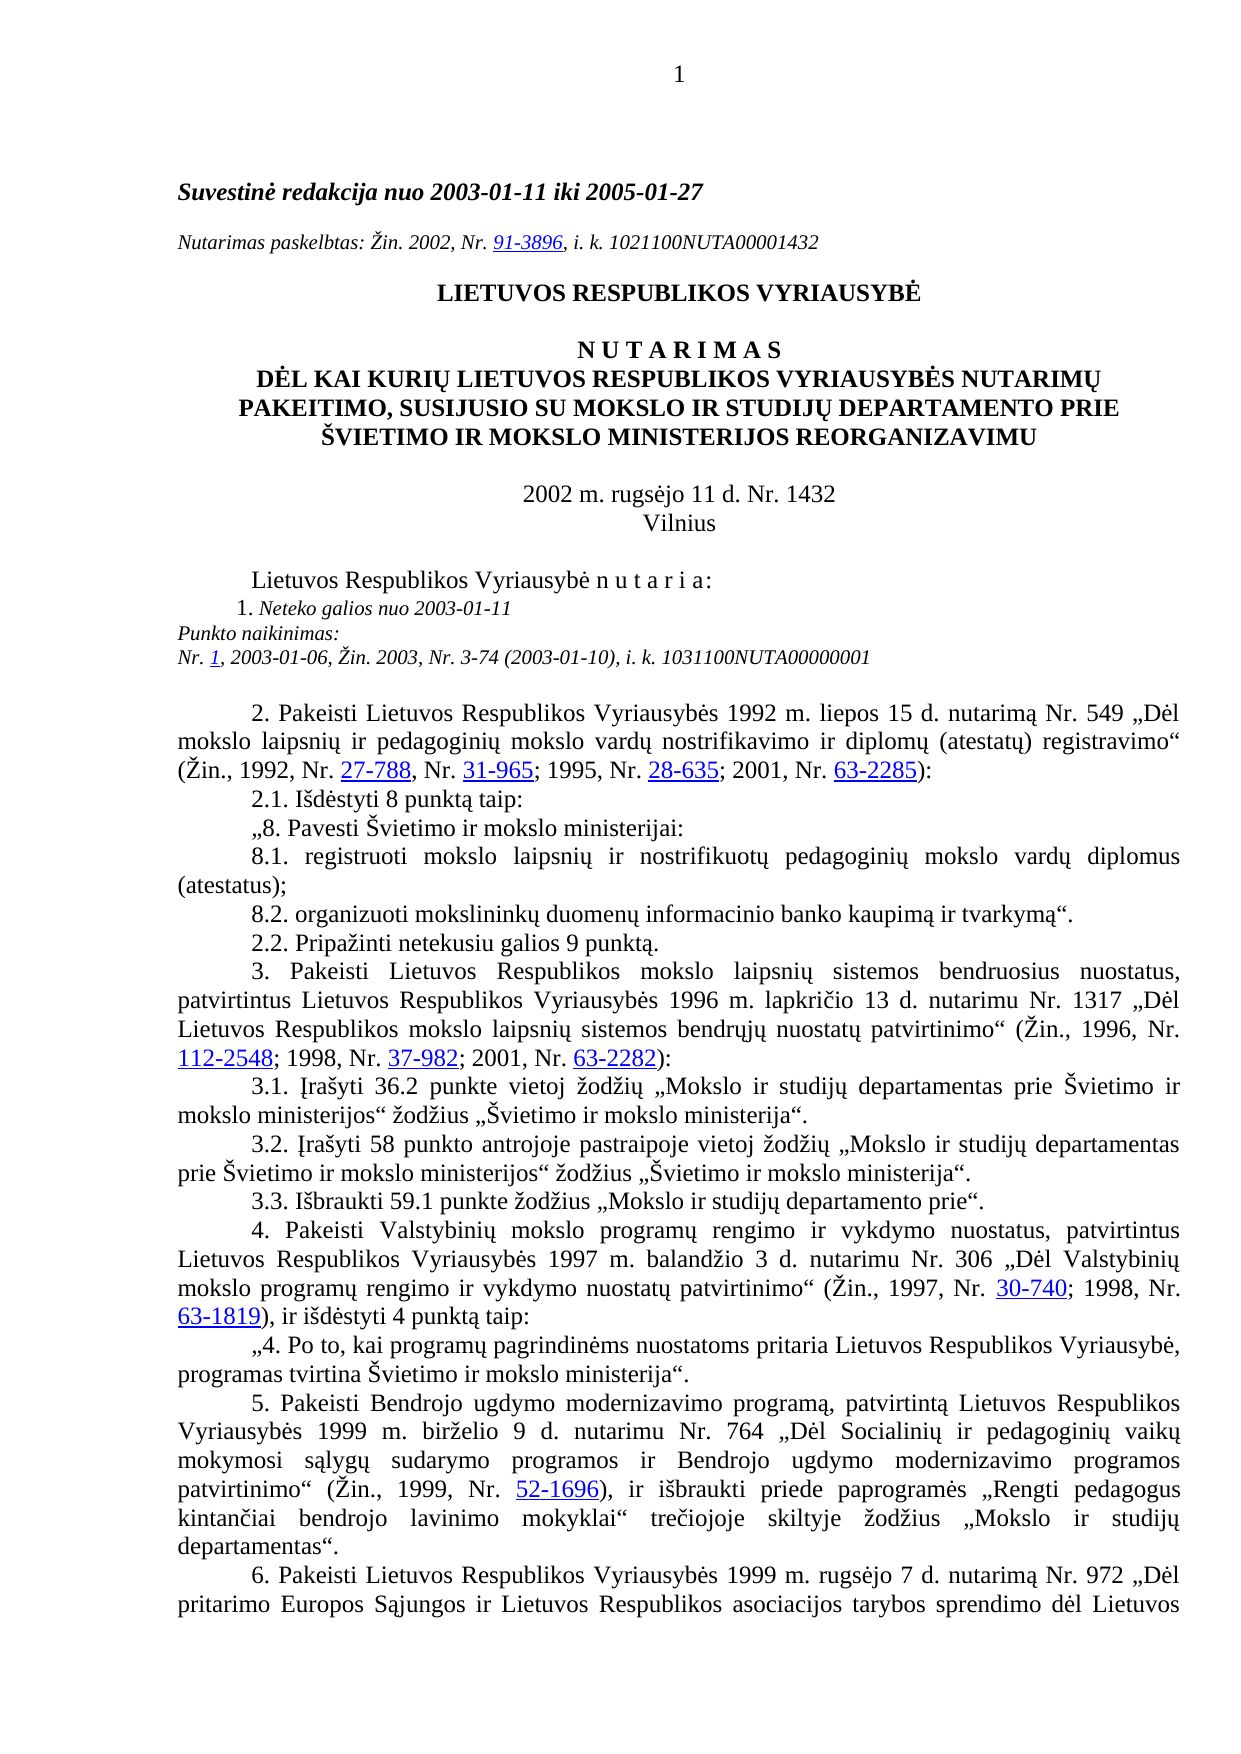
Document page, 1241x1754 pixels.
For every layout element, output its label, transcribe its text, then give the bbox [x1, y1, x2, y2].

text 3.2. Įrašyti 58 punkto antrojoje pastraipoje vietoj žodžių „Mokslo ir studijų departamentas prie Švietimo ir mokslo ministerijos“ žodžius „Švietimo ir mokslo ministerija“. [177, 1129, 1181, 1186]
text Nutarimas paskelbtas: Žin. 2002, Nr. 91-3896, i. k. 1021100NUTA00001432 [177, 230, 1181, 254]
text N U T A R I M A S [177, 336, 1181, 364]
text 6. Pakeisti Lietuvos Respublikos Vyriausybės 1999 m. rugsėjo 7 d. nutarimą Nr. 972 „Dėl pritarimo Europos Sąjungos ir Lietuvos Respublikos asociacijos tarybos sprendimo dėl Lietuvos [177, 1560, 1181, 1618]
text „8. Pavesti Švietimo ir mokslo ministerijai: [177, 813, 1181, 841]
text 1. Neteko galios nuo 2003-01-11 [177, 594, 1181, 621]
text 2. Pakeisti Lietuvos Respublikos Vyriausybės 1992 m. liepos 15 d. nutarimą Nr. 549 „Dėl mokslo laipsnių ir pedagoginių mokslo vardų nostrifikavimo ir diplomų (atestatų) registravimo“ (Žin., 1992, Nr. 27-788, Nr. 31-965; 1995, Nr. 28-635; 2001, Nr. 63-2285): [177, 698, 1181, 784]
text 3.3. Išbraukti 59.1 punkte žodžius „Mokslo ir studijų departamento prie“. [177, 1186, 1181, 1215]
text 2002 m. rugsėjo 11 d. Nr. 1432 [177, 479, 1181, 508]
text 3.1. Įrašyti 36.2 punkte vietoj žodžių „Mokslo ir studijų departamentas prie Švietimo ir mokslo ministerijos“ žodžius „Švietimo ir mokslo ministerija“. [177, 1071, 1181, 1129]
text 5. Pakeisti Bendrojo ugdymo modernizavimo programą, patvirtintą Lietuvos Respublikos Vyriausybės 1999 m. birželio 9 d. nutarimu Nr. 764 „Dėl Socialinių ir pedagoginių vaikų mokymosi sąlygų sudarymo programos ir Bendrojo ugdymo modernizavimo programos patvirtinimo“ (Žin., 1999, Nr. 52-1696), ir išbraukti priede paprogramės „Rengti pedagogus kintančiai bendrojo lavinimo mokyklai“ trečiojoje skiltyje žodžius „Mokslo ir studijų departamentas“. [177, 1388, 1181, 1560]
text Lietuvos Respublikos Vyriausybė nutaria: [177, 566, 1181, 594]
text Punkto naikinimas: [177, 621, 1181, 645]
text 4. Pakeisti Valstybinių mokslo programų rengimo ir vykdymo nuostatus, patvirtintus Lietuvos Respublikos Vyriausybės 1997 m. balandžio 3 d. nutarimu Nr. 306 „Dėl Valstybinių mokslo programų rengimo ir vykdymo nuostatų patvirtinimo“ (Žin., 1997, Nr. 30-740; 1998, Nr. 63-1819), ir išdėstyti 4 punktą taip: [177, 1215, 1181, 1330]
text Vilnius [177, 508, 1181, 537]
text „4. Po to, kai programų pagrindinėms nuostatoms pritaria Lietuvos Respublikos Vyriausybė, programas tvirtina Švietimo ir mokslo ministerija“. [177, 1330, 1181, 1388]
text 8.2. organizuoti mokslininkų duomenų informacinio banko kaupimą ir tvarkymą“. [177, 899, 1181, 928]
text 2.2. Pripažinti netekusiu galios 9 punktą. [177, 928, 1181, 956]
text Nr. 1, 2003-01-06, Žin. 2003, Nr. 3-74 (2003-01-10), i. k. 1031100NUTA00000001 [177, 645, 1181, 669]
text 2.1. Išdėstyti 8 punktą taip: [177, 784, 1181, 813]
text 8.1. registruoti mokslo laipsnių ir nostrifikuotų pedagoginių mokslo vardų diplomus (atestatus); [177, 841, 1181, 899]
text 3. Pakeisti Lietuvos Respublikos mokslo laipsnių sistemos bendruosius nuostatus, patvirtintus Lietuvos Respublikos Vyriausybės 1996 m. lapkričio 13 d. nutarimu Nr. 1317 „Dėl Lietuvos Respublikos mokslo laipsnių sistemos bendrųjų nuostatų patvirtinimo“ (Žin., 1996, Nr. 112-2548; 1998, Nr. 37-982; 2001, Nr. 63-2282): [177, 956, 1181, 1071]
text Suvestinė redakcija nuo 2003-01-11 iki 2005-01-27 [177, 177, 1181, 206]
text LIETUVOS RESPUBLIKOS VYRIAUSYBĖ [177, 278, 1181, 307]
text DĖL KAI KURIŲ LIETUVOS RESPUBLIKOS VYRIAUSYBĖS NUTARIMŲ PAKEITIMO, SUSIJUSIO SU MOKSLO IR STUDIJŲ DEPARTAMENTO PRIE ŠVIETIMO IR MOKSLO MINISTERIJOS REORGANIZAVIMU [177, 364, 1181, 451]
